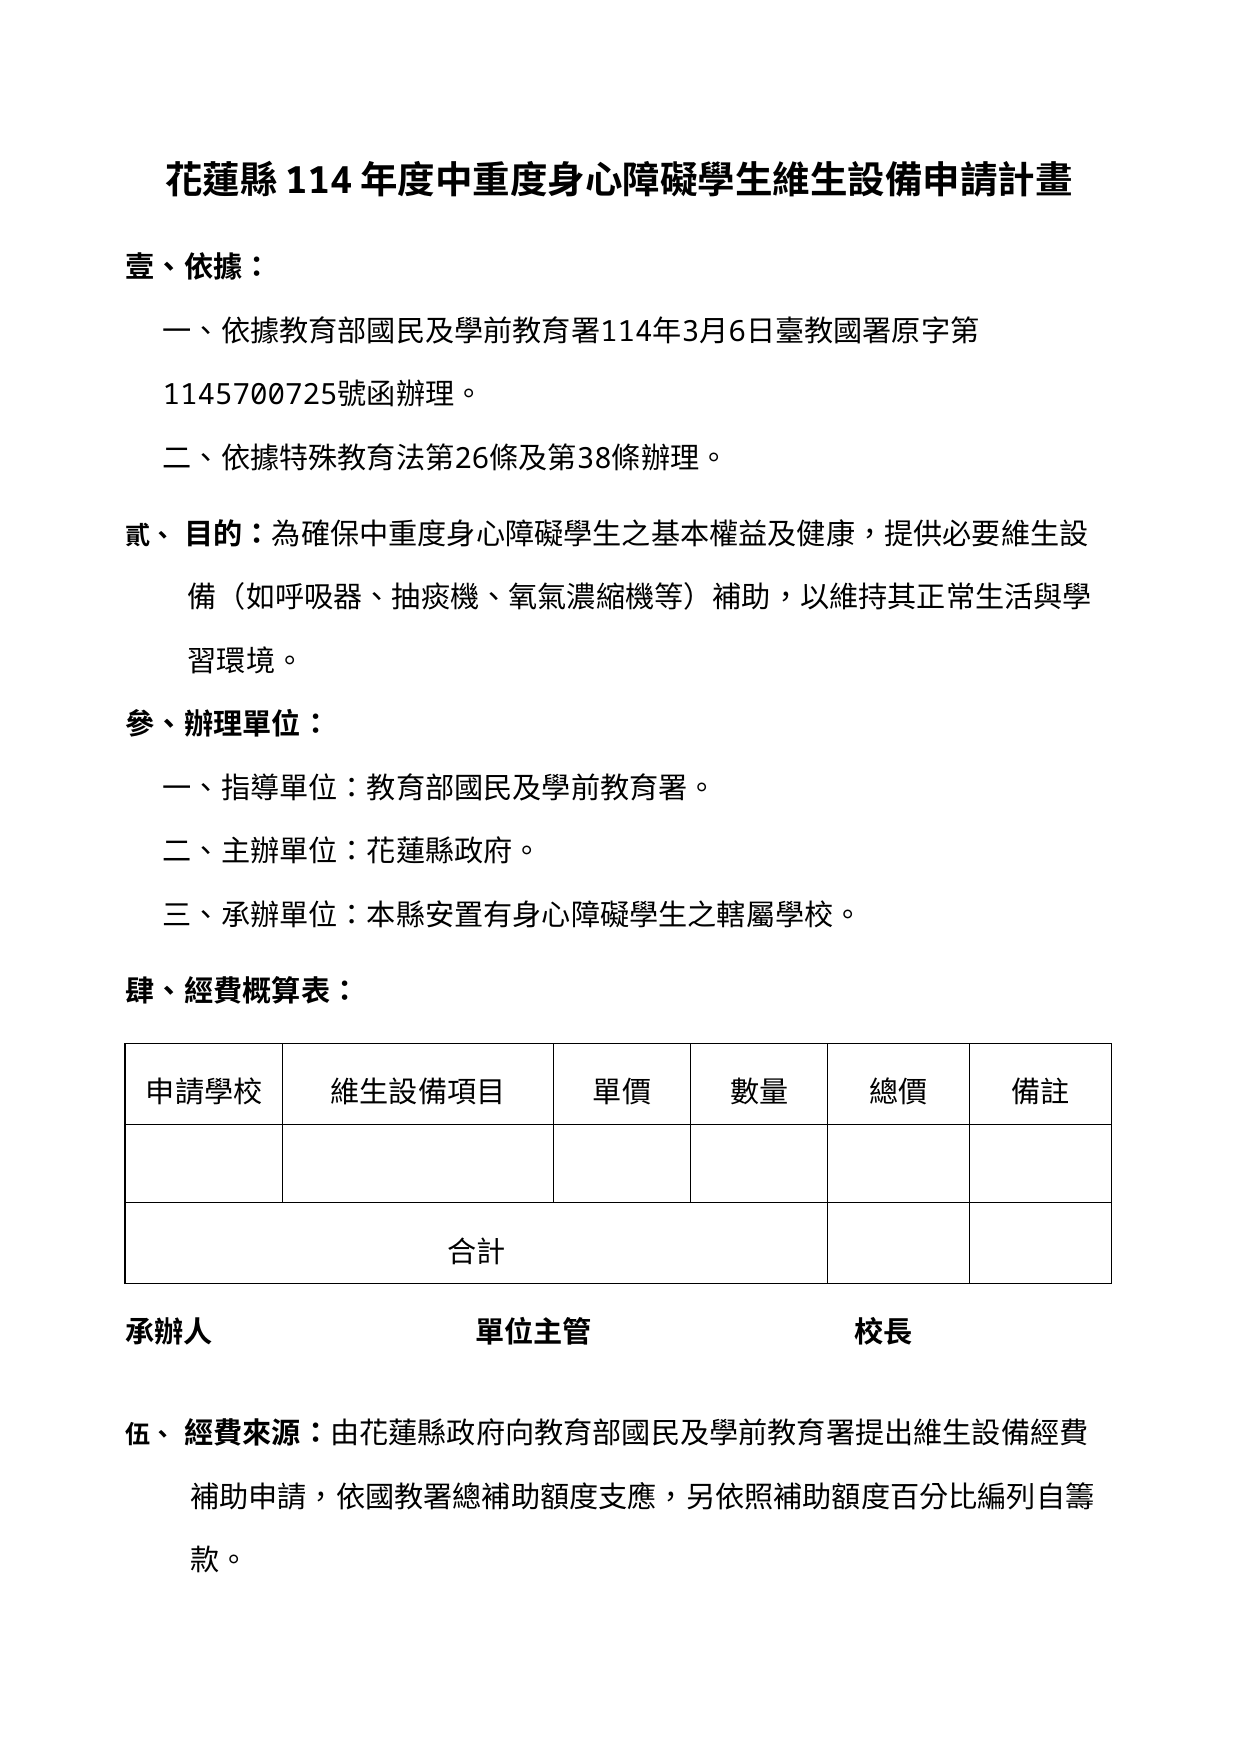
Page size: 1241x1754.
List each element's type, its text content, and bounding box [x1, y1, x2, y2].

table_header 維生設備項目 [283, 1044, 553, 1124]
table_cell [126, 1125, 282, 1202]
text 二、依據特殊教育法第26條及第38條辦理。 [162, 434, 1112, 477]
table_header 數量 [691, 1044, 827, 1124]
table_cell 合計 [126, 1203, 827, 1283]
text 一、指導單位：教育部國民及學前教育署。 [162, 764, 1112, 807]
list 經費概算表： [125, 967, 1112, 1009]
table_cell [970, 1203, 1111, 1283]
list 經費來源：由花蓮縣政府向教育部國民及學前教育署提出維生設備經費補助申請，依國教署總補助額度支應，另依照補助額度百分比編列自籌款。 [125, 1410, 1112, 1579]
table_cell [828, 1203, 969, 1283]
table_header 備註 [970, 1044, 1111, 1124]
text 承辦人 單位主管 校長 [125, 1309, 1112, 1351]
text 二、主辦單位：花蓮縣政府。 [162, 828, 1112, 870]
text 一、依據教育部國民及學前教育署114年3月6日臺教國署原字第1145700725號函辦理。 [162, 307, 1112, 413]
table_cell [283, 1125, 553, 1202]
list 目的：為確保中重度身心障礙學生之基本權益及健康，提供必要維生設備（如呼吸器、抽痰機、氧氣濃縮機等）補助，以維持其正常生活與學習環境。 [125, 511, 1112, 680]
table_cell [828, 1125, 969, 1202]
table_header 單價 [554, 1044, 690, 1124]
table_header 申請學校 [126, 1044, 282, 1124]
list 依據： [125, 244, 1112, 286]
text 花蓮縣114年度中重度身心障礙學生維生設備申請計畫 [125, 150, 1112, 204]
table_cell [970, 1125, 1111, 1202]
table_cell [554, 1125, 690, 1202]
list 辦理單位： [125, 701, 1112, 743]
text 三、承辦單位：本縣安置有身心障礙學生之轄屬學校。 [162, 891, 1112, 933]
table_header 總價 [828, 1044, 969, 1124]
table_cell [691, 1125, 827, 1202]
